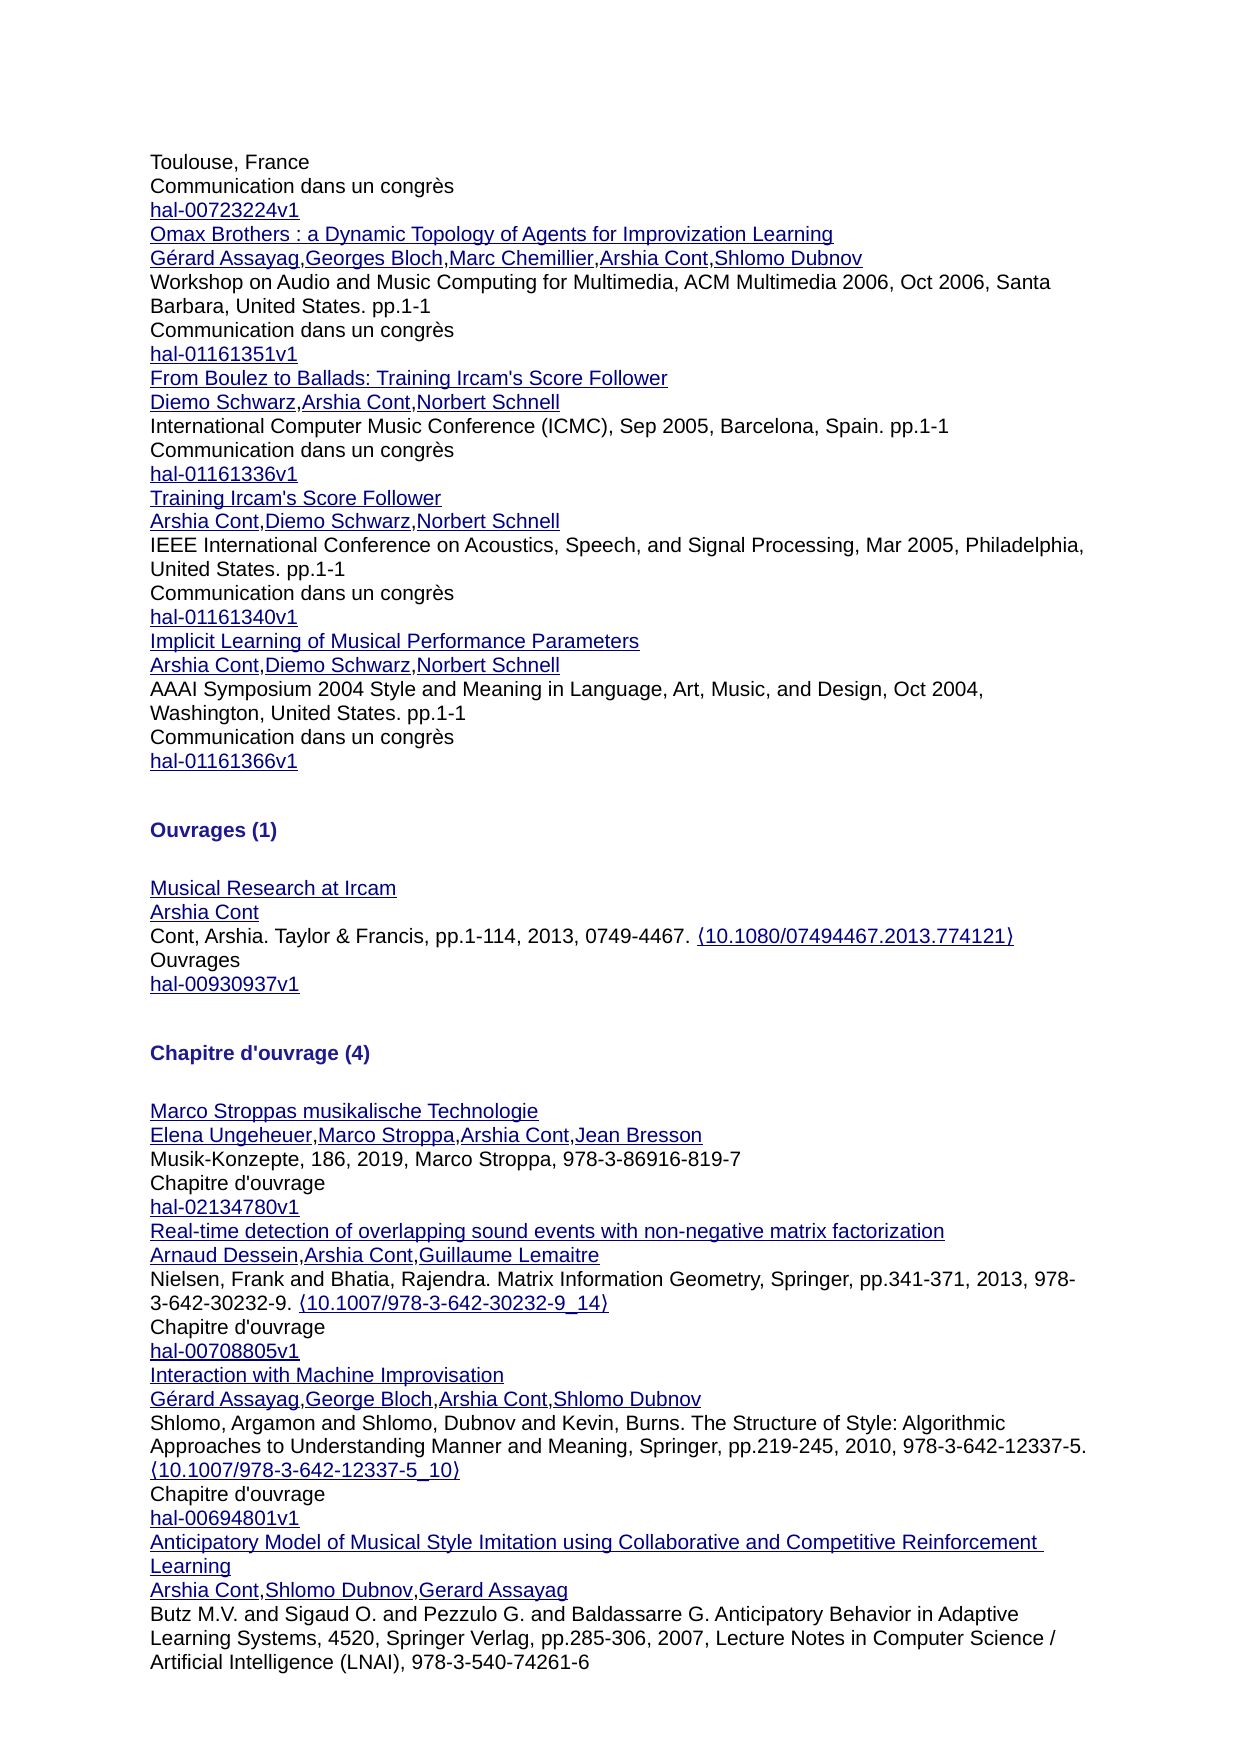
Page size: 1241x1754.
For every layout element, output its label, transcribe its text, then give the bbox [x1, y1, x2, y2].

table_cell From Boulez to Ballads: Training Ircam's Score Follower Diemo Schwarz,Arshia Cont,Norbert Schnell International Computer Music Conference (ICMC), Sep 2005, Barcelona, Spain. pp.1-1 Communication dans un congrès hal-01161336v1 [150, 366, 1090, 485]
table_cell Training Ircam's Score Follower Arshia Cont,Diemo Schwarz,Norbert Schnell IEEE International Conference on Acoustics, Speech, and Signal Processing, Mar 2005, Philadelphia, United States. pp.1-1 Communication dans un congrès hal-01161340v1 [150, 485, 1090, 629]
table_cell Toulouse, France Communication dans un congrès hal-00723224v1 [150, 150, 1090, 222]
table_cell Anticipatory Model of Musical Style Imitation using Collaborative and Competitive Reinforcement Learning Arshia Cont,Shlomo Dubnov,Gerard Assayag Butz M.V. and Sigaud O. and Pezzulo G. and Baldassarre G. Anticipatory Behavior in Adaptive Learning Systems, 4520, Springer Verlag, pp.285-306, 2007, Lecture Notes in Computer Science / Artificial Intelligence (LNAI), 978-3-540-74261-6 [150, 1530, 1090, 1674]
subtitle Chapitre d'ouvrage (4) [150, 1041, 1090, 1064]
table_cell Real-time detection of overlapping sound events with non-negative matrix factorization Arnaud Dessein,Arshia Cont,Guillaume Lemaitre Nielsen, Frank and Bhatia, Rajendra. Matrix Information Geometry, Springer, pp.341-371, 2013, 978-3-642-30232-9. ⟨10.1007/978-3-642-30232-9_14⟩ Chapitre d'ouvrage hal-00708805v1 [150, 1219, 1090, 1362]
table_cell Omax Brothers : a Dynamic Topology of Agents for Improvization Learning Gérard Assayag,Georges Bloch,Marc Chemillier,Arshia Cont,Shlomo Dubnov Workshop on Audio and Music Computing for Multimedia, ACM Multimedia 2006, Oct 2006, Santa Barbara, United States. pp.1-1 Communication dans un congrès hal-01161351v1 [150, 222, 1090, 366]
subtitle Ouvrages (1) [150, 818, 1090, 842]
table_header Marco Stroppas musikalische Technologie Elena Ungeheuer,Marco Stroppa,Arshia Cont,Jean Bresson Musik-Konzepte, 186, 2019, Marco Stroppa, 978-3-86916-819-7 Chapitre d'ouvrage hal-02134780v1 [150, 1099, 1090, 1219]
table_header Musical Research at Ircam Arshia Cont Cont, Arshia. Taylor & Francis, pp.1-114, 2013, 0749-4467. ⟨10.1080/07494467.2013.774121⟩ Ouvrages hal-00930937v1 [150, 876, 1090, 996]
table_cell Interaction with Machine Improvisation Gérard Assayag,George Bloch,Arshia Cont,Shlomo Dubnov Shlomo, Argamon and Shlomo, Dubnov and Kevin, Burns. The Structure of Style: Algorithmic Approaches to Understanding Manner and Meaning, Springer, pp.219-245, 2010, 978-3-642-12337-5. ⟨10.1007/978-3-642-12337-5_10⟩ Chapitre d'ouvrage hal-00694801v1 [150, 1363, 1090, 1530]
table_cell Implicit Learning of Musical Performance Parameters Arshia Cont,Diemo Schwarz,Norbert Schnell AAAI Symposium 2004 Style and Meaning in Language, Art, Music, and Design, Oct 2004, Washington, United States. pp.1-1 Communication dans un congrès hal-01161366v1 [150, 629, 1090, 773]
